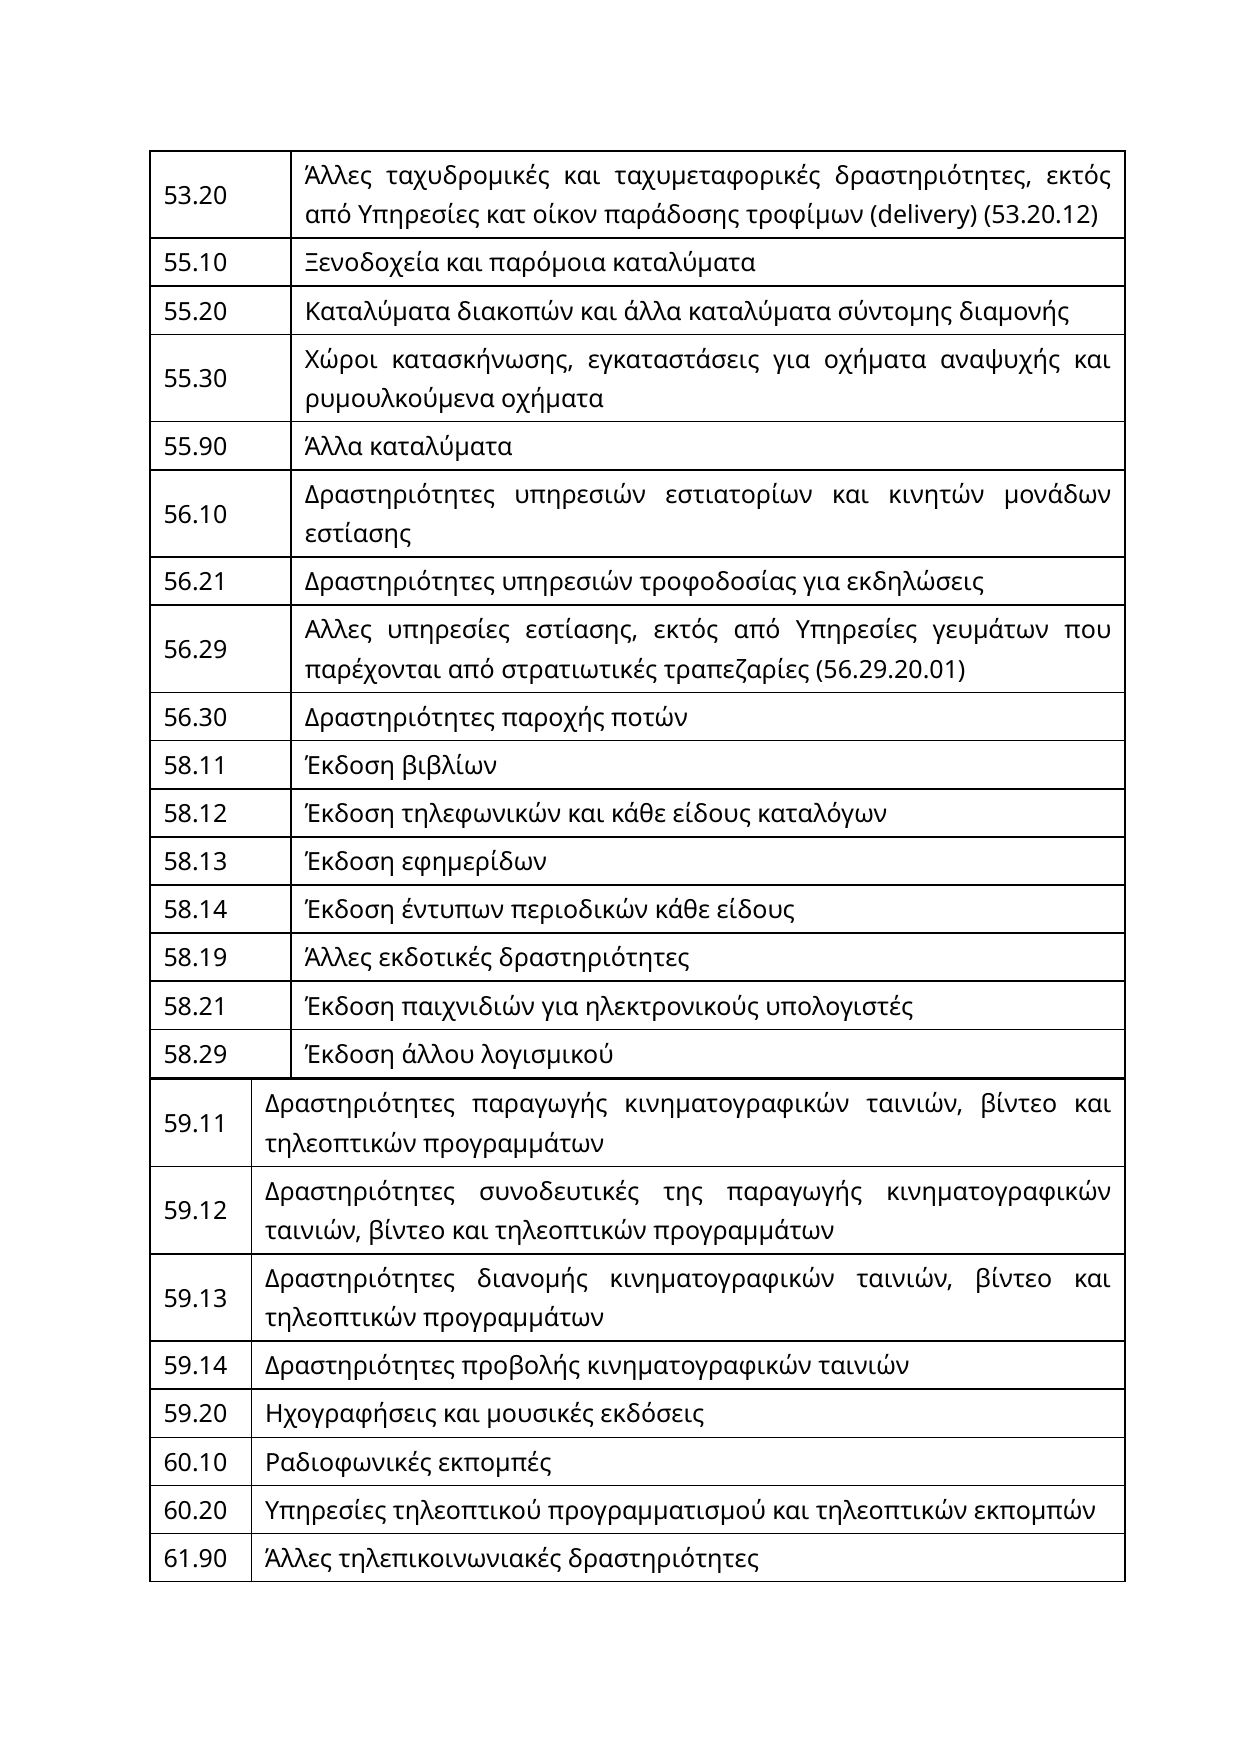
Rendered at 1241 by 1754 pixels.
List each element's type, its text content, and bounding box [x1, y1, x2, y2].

table_cell 55.10 [151, 239, 290, 285]
table_cell 58.14 [151, 886, 290, 932]
table_cell Έκδοση βιβλίων [292, 741, 1124, 788]
table_cell 55.20 [151, 287, 290, 333]
table_cell Άλλες τηλεπικοινωνιακές δραστηριότητες [252, 1534, 1124, 1581]
table_cell Άλλες εκδοτικές δραστηριότητες [292, 934, 1124, 980]
table_cell Δραστηριότητες υπηρεσιών εστιατορίων και κινητών μονάδων εστίασης [292, 471, 1124, 556]
table_cell Καταλύματα διακοπών και άλλα καταλύματα σύντομης διαμονής [292, 287, 1124, 333]
table_cell 58.29 [151, 1030, 290, 1077]
table_cell 58.12 [151, 790, 290, 836]
table_cell Aλλες υπηρεσίες εστίασης, εκτός από Υπηρεσίες γευμάτων που παρέχονται από στρατιωτικές τραπεζαρίες (56.29.20.01) [292, 606, 1124, 692]
table_cell 59.12 [151, 1167, 251, 1253]
table_cell 59.13 [151, 1255, 251, 1340]
table_cell Άλλες ταχυδρομικές και ταχυμεταφορικές δραστηριότητες, εκτός από Υπηρεσίες κατ οίκον παράδοσης τροφίμων (delivery) (53.20.12) [292, 152, 1124, 237]
table_cell 61.90 [151, 1534, 251, 1581]
table_cell Δραστηριότητες διανομής κινηματογραφικών ταινιών, βίντεο και τηλεοπτικών προγραμμάτων [252, 1255, 1124, 1340]
table_cell 55.90 [151, 422, 290, 469]
table_cell Έκδοση εφημερίδων [292, 838, 1124, 884]
table_cell Χώροι κατασκήνωσης, εγκαταστάσεις για οχήματα αναψυχής και ρυμουλκούμενα οχήματα [292, 335, 1124, 421]
table_cell Ηχογραφήσεις και μουσικές εκδόσεις [252, 1390, 1124, 1436]
table_cell Ραδιοφωνικές εκπομπές [252, 1438, 1124, 1484]
table_cell 56.10 [151, 471, 290, 556]
table_cell Άλλα καταλύματα [292, 422, 1124, 469]
table_cell Υπηρεσίες τηλεοπτικού προγραμματισμού και τηλεοπτικών εκπομπών [252, 1486, 1124, 1533]
table_cell 56.29 [151, 606, 290, 692]
table_cell 59.20 [151, 1390, 251, 1436]
table_cell Έκδοση άλλου λογισμικού [292, 1030, 1124, 1077]
table_cell Έκδοση παιχνιδιών για ηλεκτρονικούς υπολογιστές [292, 982, 1124, 1028]
table_cell 59.14 [151, 1342, 251, 1388]
table_cell 58.21 [151, 982, 290, 1028]
table_cell Δραστηριότητες προβολής κινηματογραφικών ταινιών [252, 1342, 1124, 1388]
table_header Δραστηριότητες παραγωγής κινηματογραφικών ταινιών, βίντεο και τηλεοπτικών προγραμμάτων [252, 1080, 1124, 1166]
table_cell Ξενοδοχεία και παρόμοια καταλύματα [292, 239, 1124, 285]
table_cell 56.30 [151, 693, 290, 740]
table_header 59.11 [151, 1080, 251, 1166]
table_cell Δραστηριότητες παροχής ποτών [292, 693, 1124, 740]
table_cell Δραστηριότητες υπηρεσιών τροφοδοσίας για εκδηλώσεις [292, 558, 1124, 604]
table_cell 58.13 [151, 838, 290, 884]
table_cell 58.11 [151, 741, 290, 788]
table_cell 60.20 [151, 1486, 251, 1533]
table_cell Έκδοση τηλεφωνικών και κάθε είδους καταλόγων [292, 790, 1124, 836]
table_cell 53.20 [151, 152, 290, 237]
table_cell Δραστηριότητες συνοδευτικές της παραγωγής κινηματογραφικών ταινιών, βίντεο και τηλεοπτικών προγραμμάτων [252, 1167, 1124, 1253]
table_cell 55.30 [151, 335, 290, 421]
table_cell Έκδοση έντυπων περιοδικών κάθε είδους [292, 886, 1124, 932]
table_cell 58.19 [151, 934, 290, 980]
table_cell 56.21 [151, 558, 290, 604]
table_cell 60.10 [151, 1438, 251, 1484]
